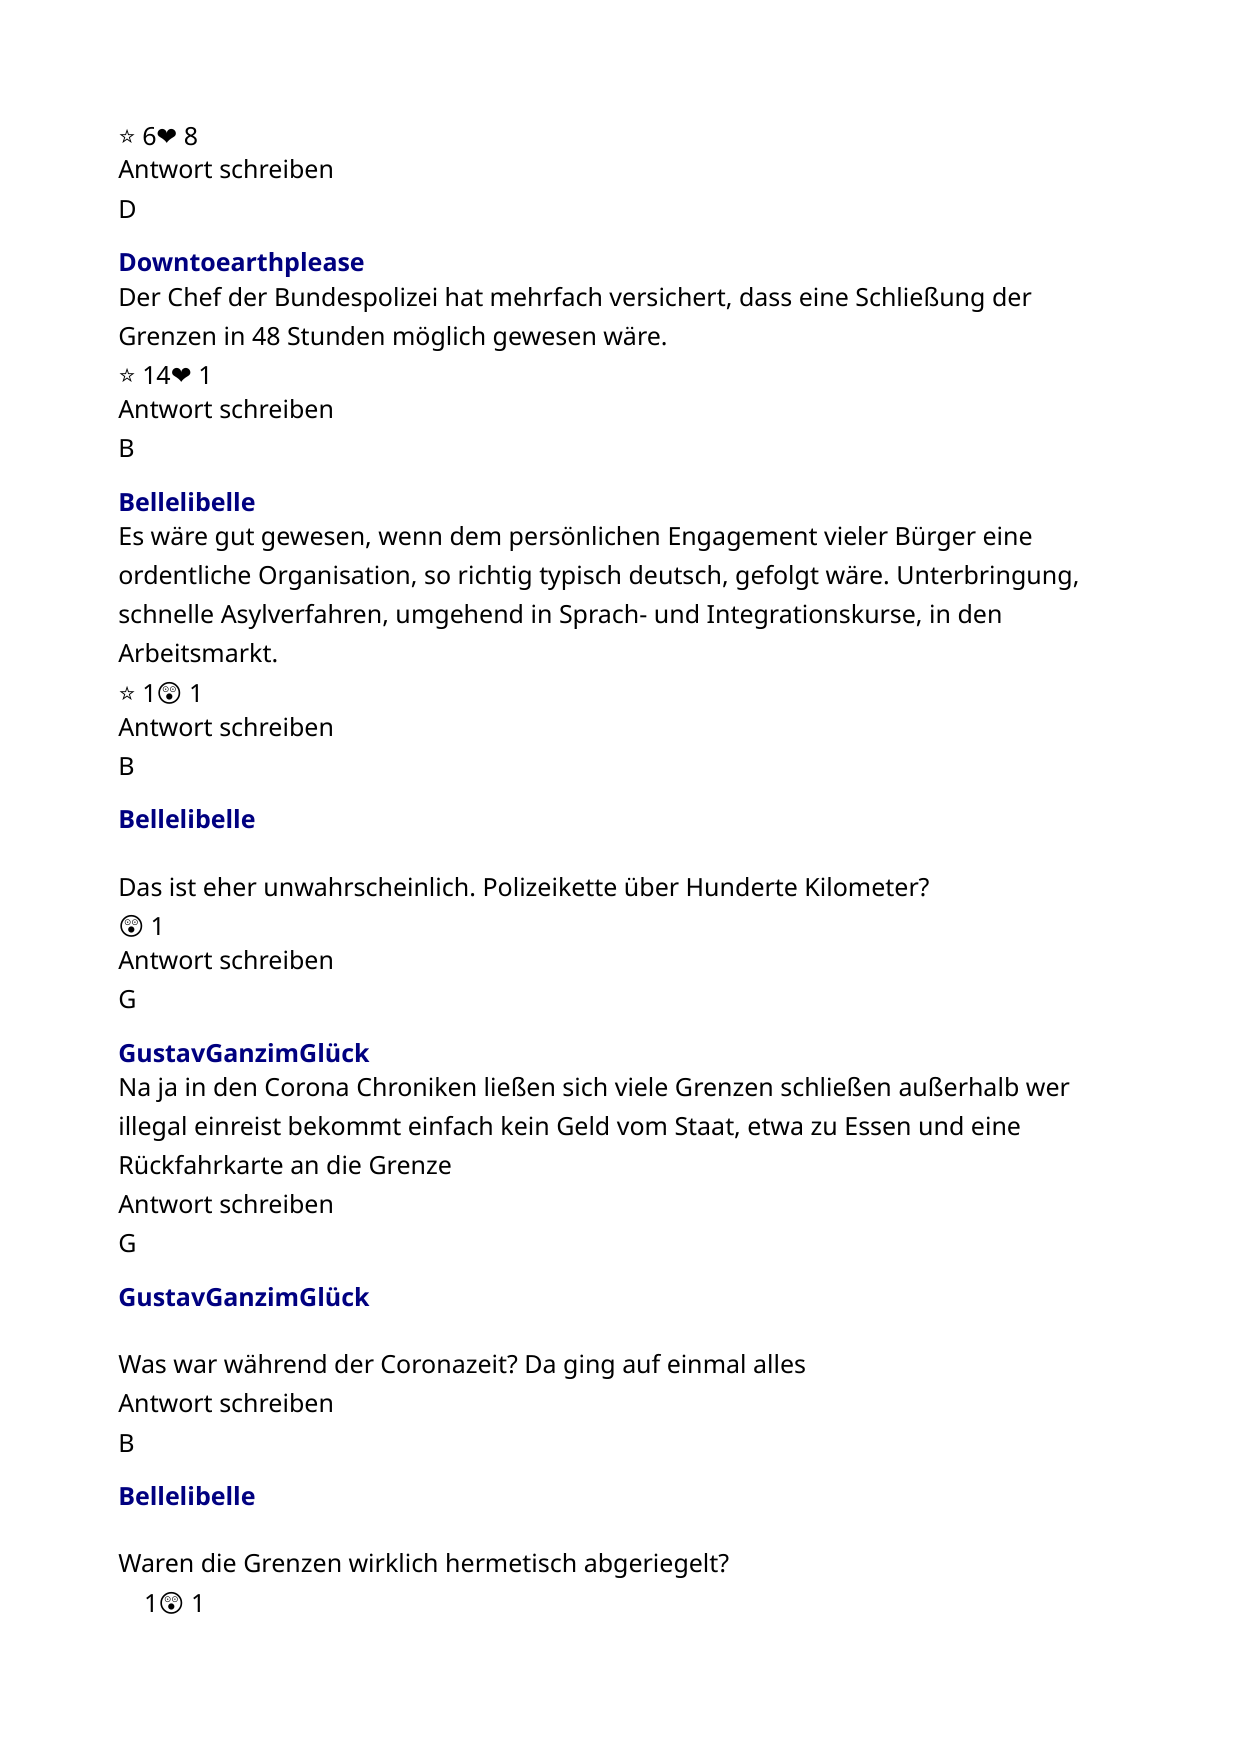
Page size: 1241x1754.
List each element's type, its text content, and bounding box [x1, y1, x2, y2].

text Na ja in den Corona Chroniken ließen sich viele Grenzen schließen außerhalb wer illegal einreist bekommt einfach kein Geld vom Staat, etwa zu Essen und eine Rückfahrkarte an die Grenze [118, 1069, 1122, 1182]
text 🤨 1😲 1 [118, 1585, 1122, 1619]
text Antwort schreiben [118, 1187, 1122, 1221]
text Antwort schreiben [118, 1386, 1122, 1420]
subtitle Bellelibelle [118, 484, 1122, 518]
subtitle Bellelibelle [118, 802, 1122, 836]
subtitle GustavGanzimGlück [118, 1280, 1122, 1314]
subtitle GustavGanzimGlück [118, 1035, 1122, 1069]
text Der Chef der Bundespolizei hat mehrfach versichert, dass eine Schließung der Grenzen in 48 Stunden möglich gewesen wäre. [118, 279, 1122, 352]
text Was war während der Coronazeit? Da ging auf einmal alles [118, 1347, 1122, 1381]
text ⭐️ 1😲 1 [118, 675, 1122, 709]
text Antwort schreiben [118, 709, 1122, 743]
text ⭐️ 6❤️ 8 [118, 118, 1122, 152]
text Es wäre gut gewesen, wenn dem persönlichen Engagement vieler Bürger eine ordentliche Organisation, so richtig typisch deutsch, gefolgt wäre. Unterbringung, schnelle Asylverfahren, umgehend in Sprach- und Integrationskurse, in den Arbeitsmarkt. [118, 518, 1122, 670]
text G [118, 1226, 1122, 1260]
text B [118, 748, 1122, 782]
text Das ist eher unwahrscheinlich. Polizeikette über Hunderte Kilometer? [118, 869, 1122, 903]
text Antwort schreiben [118, 942, 1122, 977]
text B [118, 431, 1122, 465]
text B [118, 1425, 1122, 1459]
subtitle Bellelibelle [118, 1479, 1122, 1513]
text Antwort schreiben [118, 152, 1122, 186]
text Antwort schreiben [118, 392, 1122, 426]
text Waren die Grenzen wirklich hermetisch abgeriegelt? [118, 1546, 1122, 1580]
text G [118, 982, 1122, 1016]
subtitle Downtoearthplease [118, 245, 1122, 279]
text ⭐️ 14❤️ 1 [118, 357, 1122, 392]
text 😲 1 [118, 908, 1122, 942]
text D [118, 191, 1122, 225]
